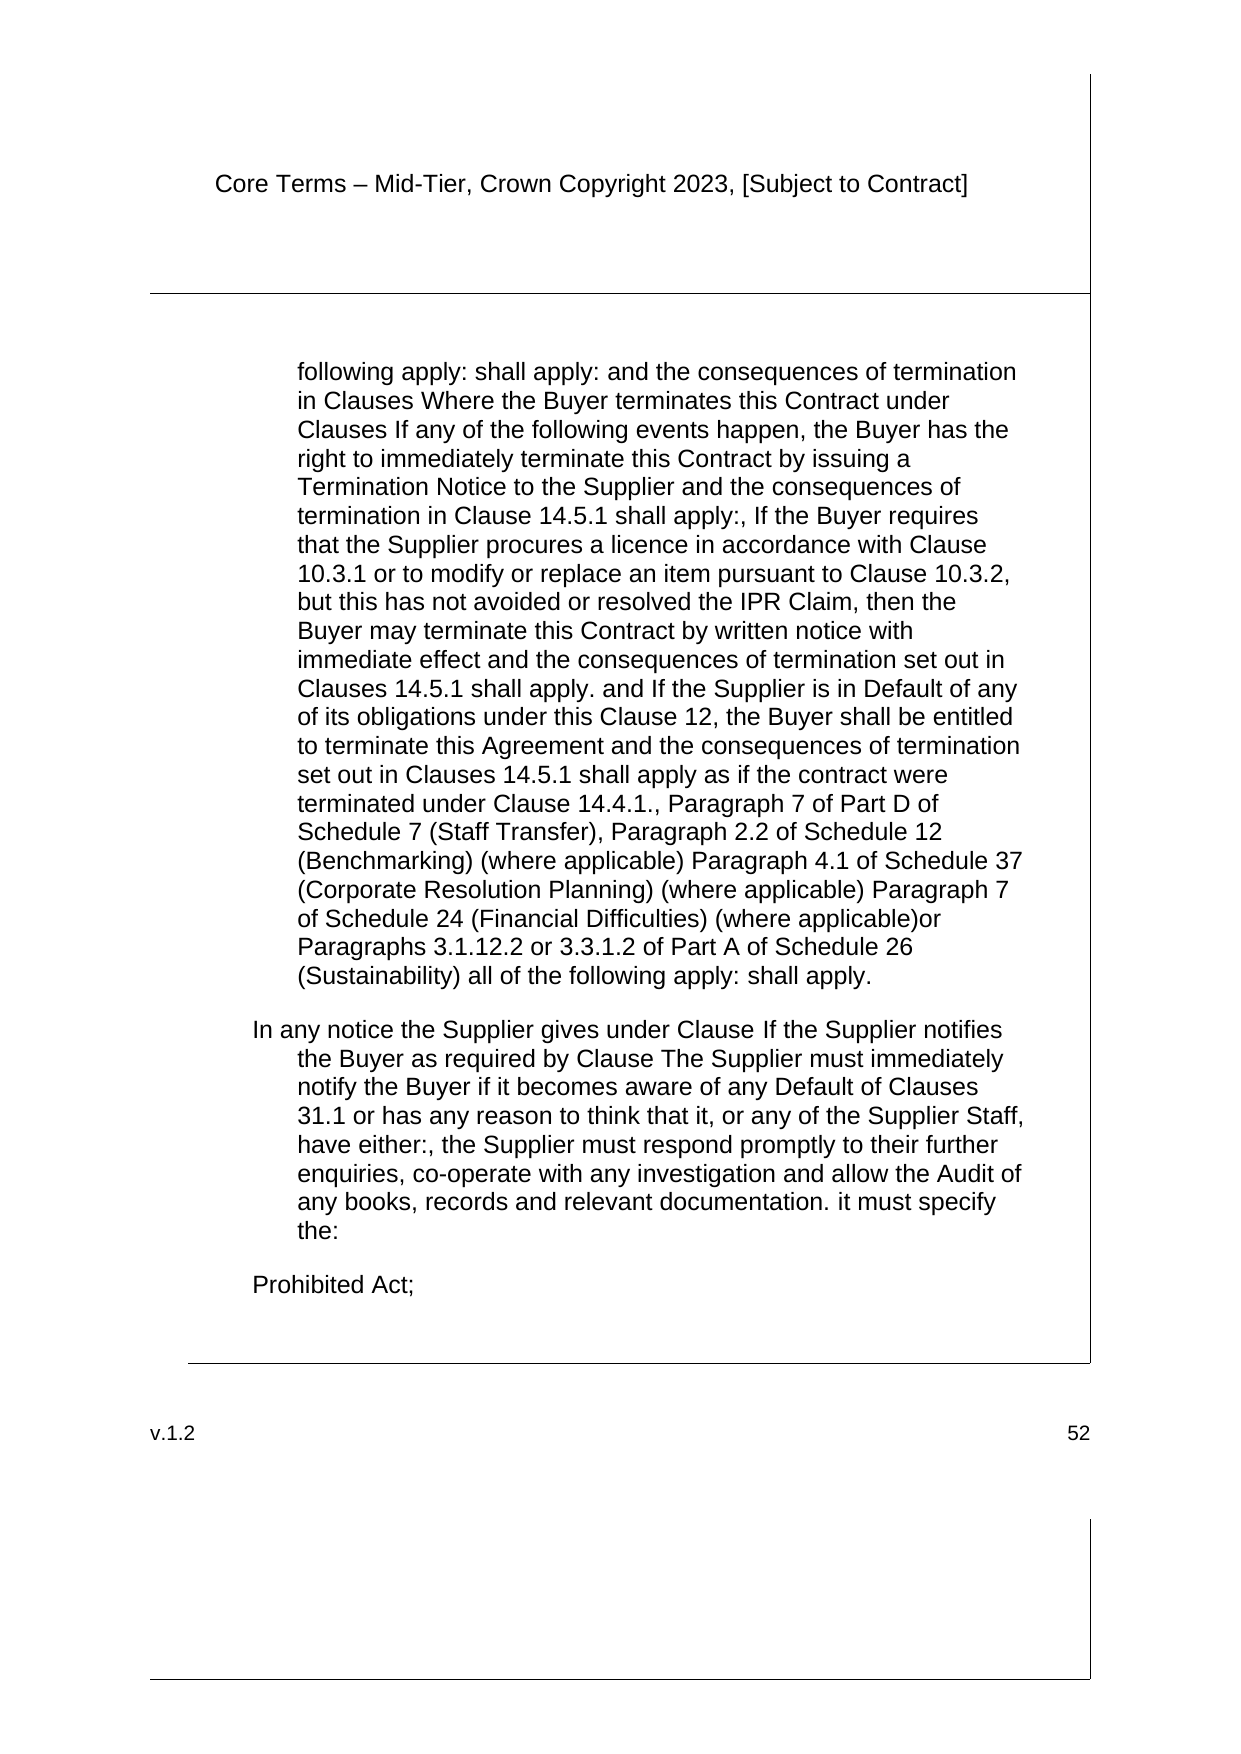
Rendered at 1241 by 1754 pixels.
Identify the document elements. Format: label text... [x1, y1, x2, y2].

subtitle In any notice the Supplier gives under Clause 31.4 it must specify the: [187, 950, 1090, 1205]
subtitle immediately terminate this agreement in accordance with Clause 14.4.1 and the consequences of termination in Clauses 14.5.1 shall apply. [187, 293, 1090, 950]
subtitle Prohibited Act; [187, 1205, 1090, 1363]
